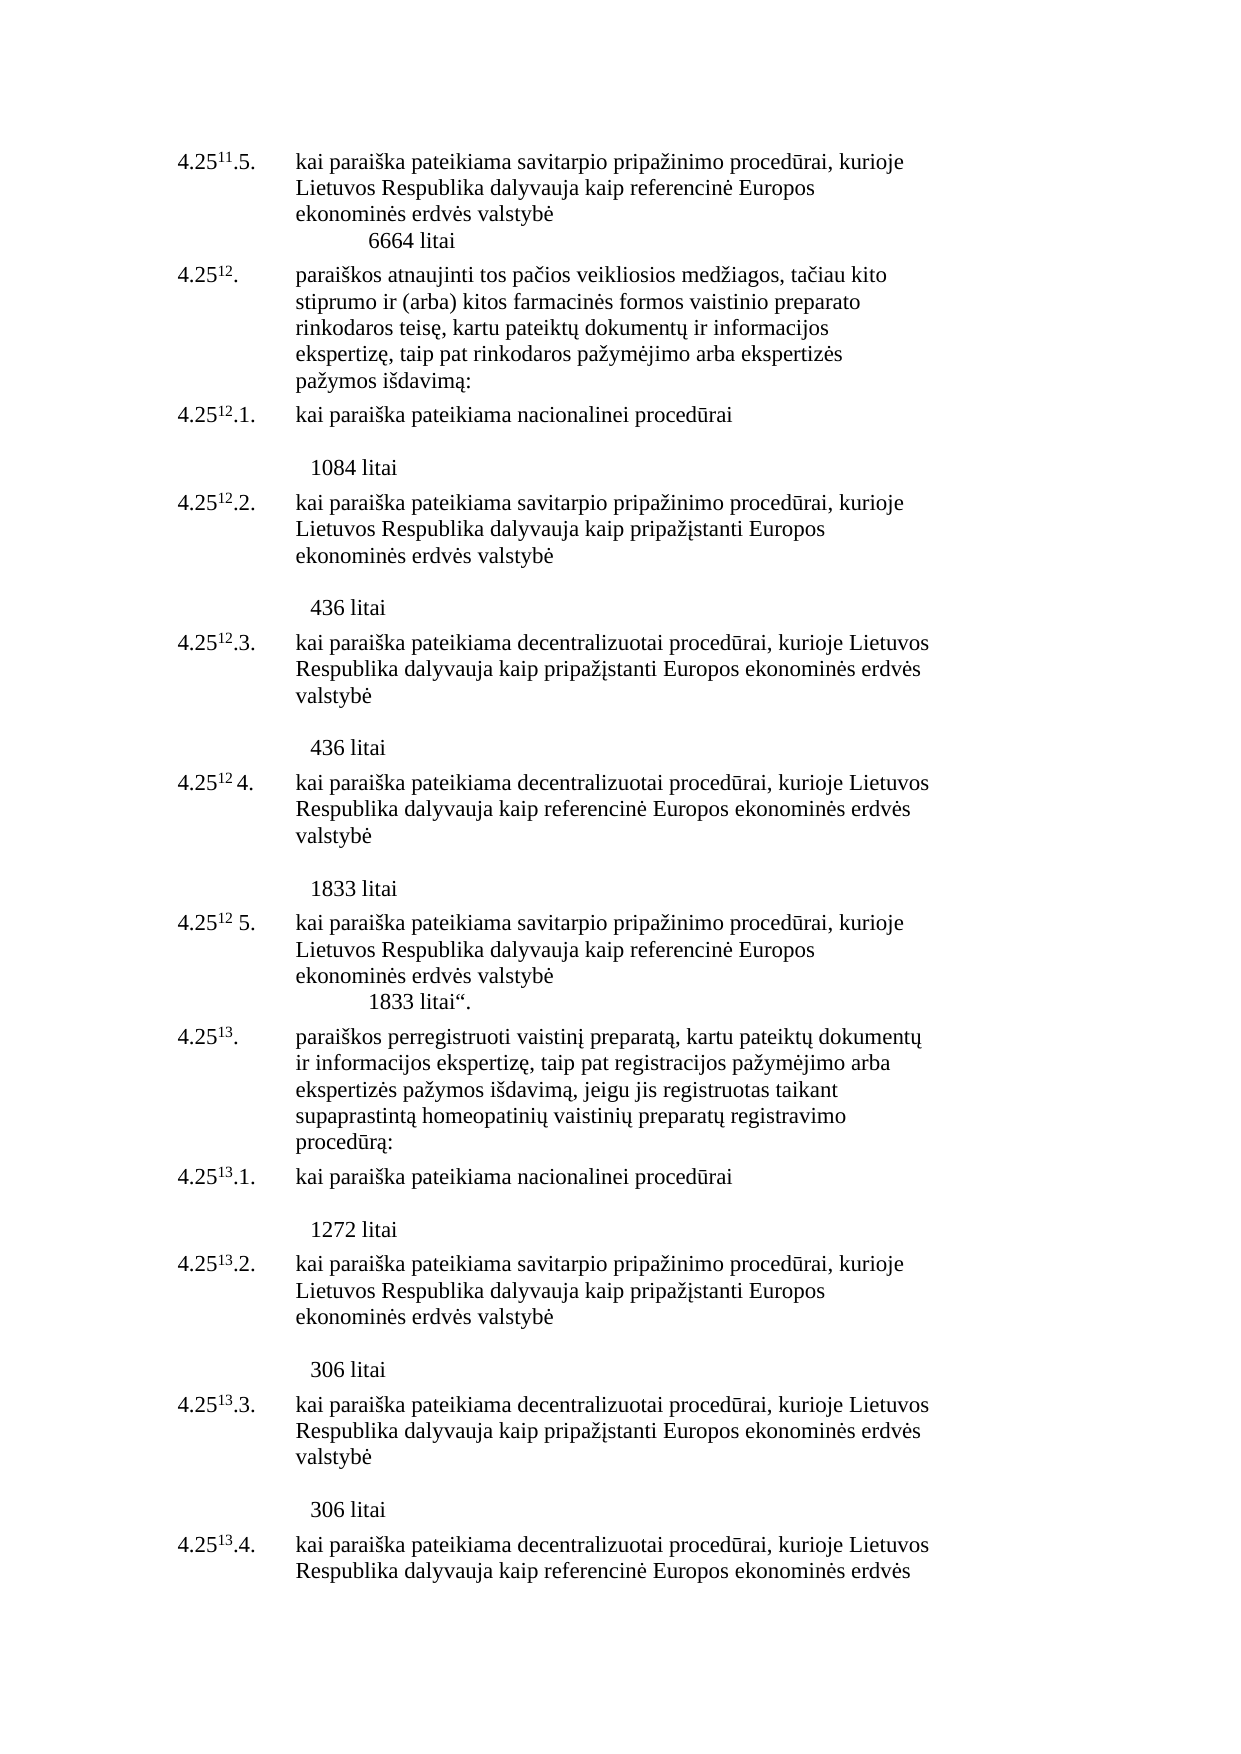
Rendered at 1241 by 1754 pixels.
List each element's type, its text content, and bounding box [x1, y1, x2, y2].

text 4.2512 4. kai paraiška pateikiama decentralizuotai procedūrai, kurioje Lietuvos Respublika dalyvauja kaip referencinė Europos ekonominės erdvės valstybė 1833 litai [177, 769, 930, 901]
text 4.2513.2. kai paraiška pateikiama savitarpio pripažinimo procedūrai, kurioje Lietuvos Respublika dalyvauja kaip pripažįstanti Europos ekonominės erdvės valstybė 306 litai [177, 1251, 930, 1382]
text 4.2513. paraiškos perregistruoti vaistinį preparatą, kartu pateiktų dokumentų ir informacijos ekspertizę, taip pat registracijos pažymėjimo arba ekspertizės pažymos išdavimą, jeigu jis registruotas taikant supaprastintą homeopatinių vaistinių preparatų registravimo procedūrą: [177, 1023, 930, 1155]
text 4.2513.1. kai paraiška pateikiama nacionalinei procedūrai 1272 litai [177, 1163, 930, 1242]
text 4.2512 5. kai paraiška pateikiama savitarpio pripažinimo procedūrai, kurioje Lietuvos Respublika dalyvauja kaip referencinė Europos ekonominės erdvės valstybė 1833 litai“. [177, 909, 930, 1015]
text 4.2512.2. kai paraiška pateikiama savitarpio pripažinimo procedūrai, kurioje Lietuvos Respublika dalyvauja kaip pripažįstanti Europos ekonominės erdvės valstybė 436 litai [177, 489, 930, 621]
text 4.2512.3. kai paraiška pateikiama decentralizuotai procedūrai, kurioje Lietuvos Respublika dalyvauja kaip pripažįstanti Europos ekonominės erdvės valstybė 436 litai [177, 629, 930, 761]
text 4.2513.4. kai paraiška pateikiama decentralizuotai procedūrai, kurioje Lietuvos Respublika dalyvauja kaip referencinė Europos ekonominės erdvės [177, 1531, 930, 1583]
text 4.2512. paraiškos atnaujinti tos pačios veikliosios medžiagos, tačiau kito stiprumo ir (arba) kitos farmacinės formos vaistinio preparato rinkodaros teisę, kartu pateiktų dokumentų ir informacijos ekspertizę, taip pat rinkodaros pažymėjimo arba ekspertizės pažymos išdavimą: [177, 261, 930, 393]
text 4.2512.1. kai paraiška pateikiama nacionalinei procedūrai 1084 litai [177, 402, 930, 481]
text 4.2513.3. kai paraiška pateikiama decentralizuotai procedūrai, kurioje Lietuvos Respublika dalyvauja kaip pripažįstanti Europos ekonominės erdvės valstybė 306 litai [177, 1391, 930, 1522]
text 4.2511.5. kai paraiška pateikiama savitarpio pripažinimo procedūrai, kurioje Lietuvos Respublika dalyvauja kaip referencinė Europos ekonominės erdvės valstybė 6664 litai [177, 148, 930, 253]
